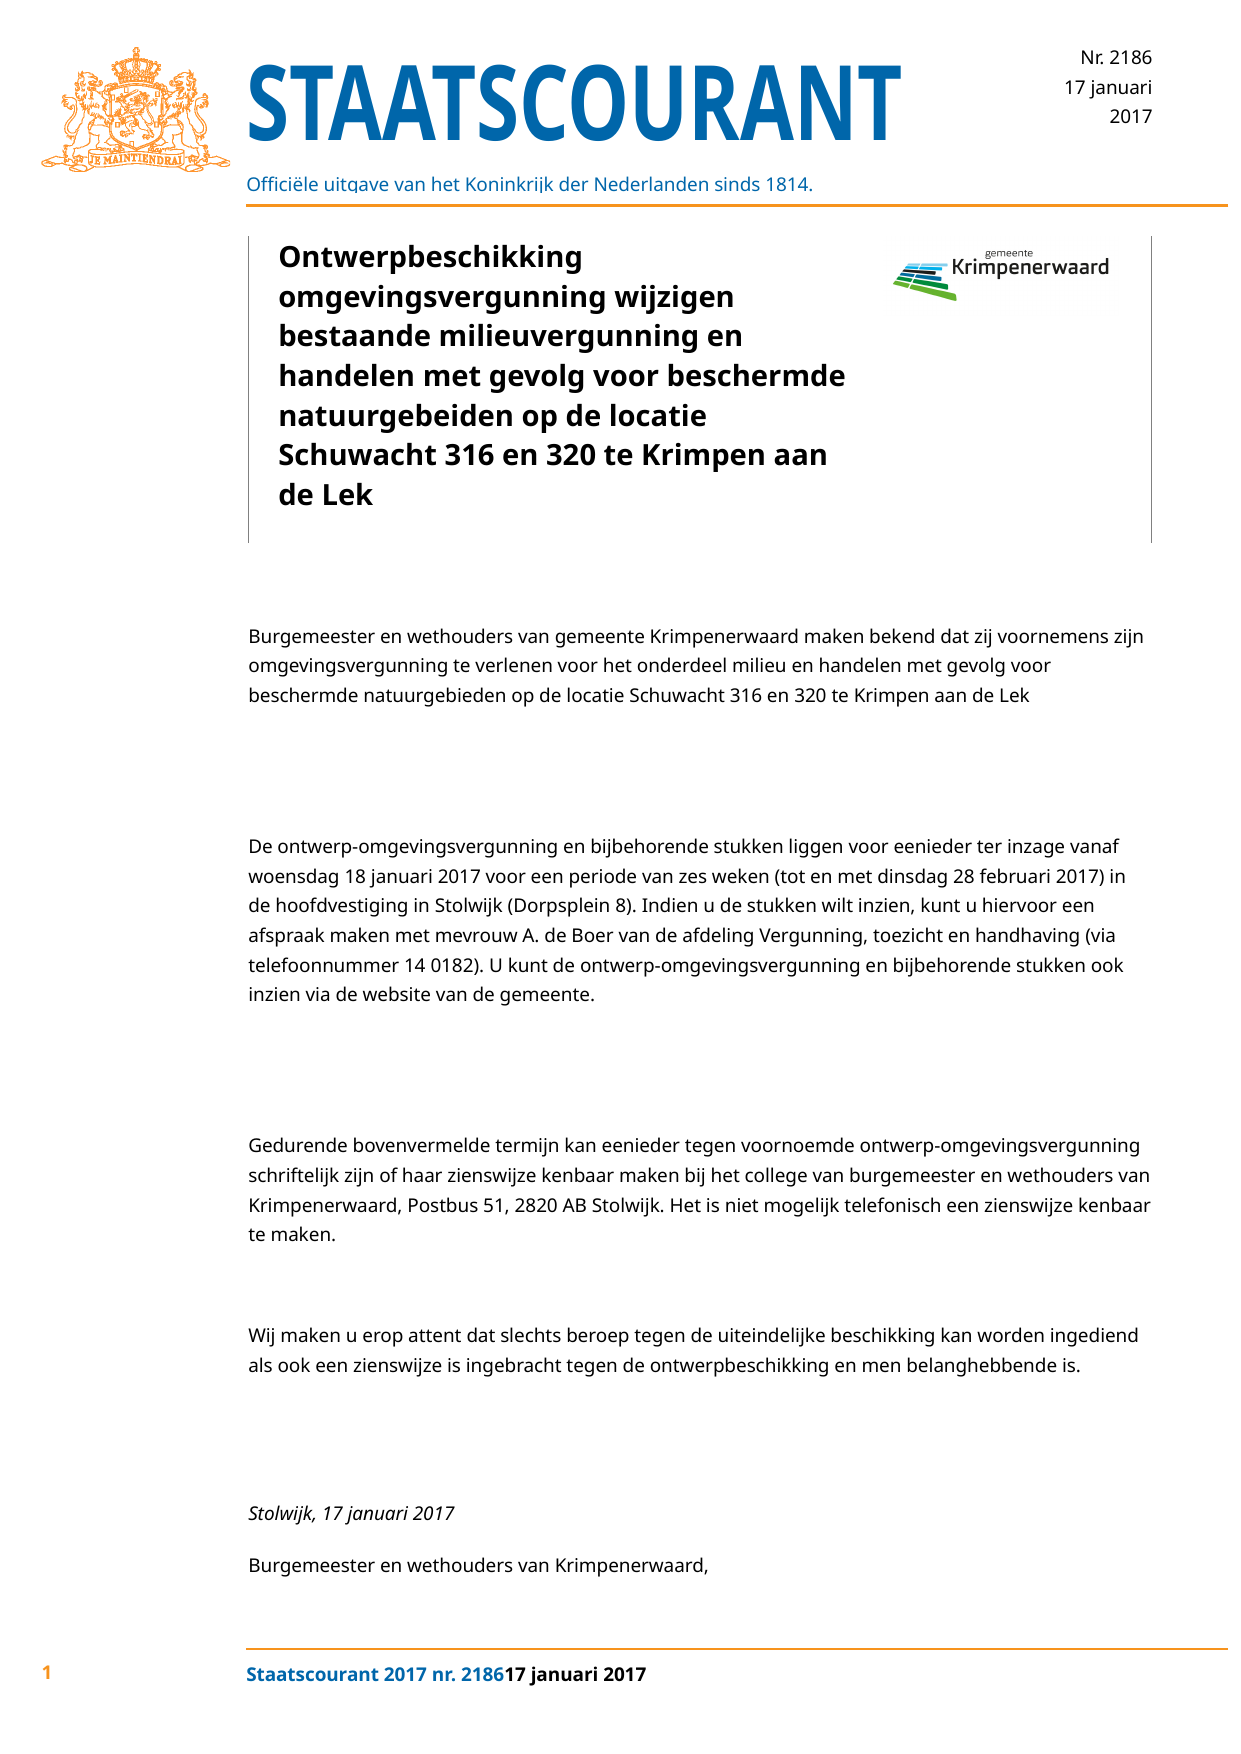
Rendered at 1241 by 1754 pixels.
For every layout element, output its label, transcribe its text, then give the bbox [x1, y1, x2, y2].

text De ontwerp-omgevingsvergunning en bijbehorende stukken liggen voor eenieder ter inzage vanaf woensdag 18 januari 2017 voor een periode van zes weken (tot en met dinsdag 28 februari 2017) in de hoofdvestiging in Stolwijk (Dorpsplein 8). Indien u de stukken wilt inzien, kunt u hiervoor een afspraak maken met mevrouw A. de Boer van de afdeling Vergunning, toezicht en handhaving (via telefoonnummer 14 0182). U kunt de ontwerp-omgevingsvergunning en bijbehorende stukken ook inzien via de website van de gemeente. [248, 833, 1152, 1007]
text Stolwijk, 17 januari 2017 [248, 1501, 1152, 1526]
text Burgemeester en wethouders van gemeente Krimpenerwaard maken bekend dat zij voornemens zijn omgevingsvergunning te verlenen voor het onderdeel milieu en handelen met gevolg voor beschermde natuurgebieden op de locatie Schuwacht 316 en 320 te Krimpen aan de Lek [248, 623, 1152, 708]
text Burgemeester en wethouders van Krimpenerwaard, [248, 1552, 1152, 1578]
text Wij maken u erop attent dat slechts beroep tegen de uiteindelijke beschikking kan worden ingediend als ook een zienswijze is ingebracht tegen de ontwerpbeschikking en men belanghebbende is. [248, 1322, 1152, 1378]
table_header [850, 236, 1151, 543]
picture [882, 236, 1119, 316]
text Gedurende bovenvermelde termijn kan eenieder tegen voornoemde ontwerp-omgevingsvergunning schriftelijk zijn of haar zienswijze kenbaar maken bij het college van burgemeester en wethouders van Krimpenerwaard, Postbus 51, 2820 AB Stolwijk. Het is niet mogelijk telefonisch een zienswijze kenbaar te maken. [248, 1133, 1152, 1247]
picture [41, 47, 231, 172]
table_header Ontwerpbeschikking omgevingsvergunning wijzigen bestaande milieuvergunning en handelen met gevolg voor beschermde natuurgebeiden op de locatie Schuwacht 316 en 320 te Krimpen aan de Lek [249, 236, 850, 543]
